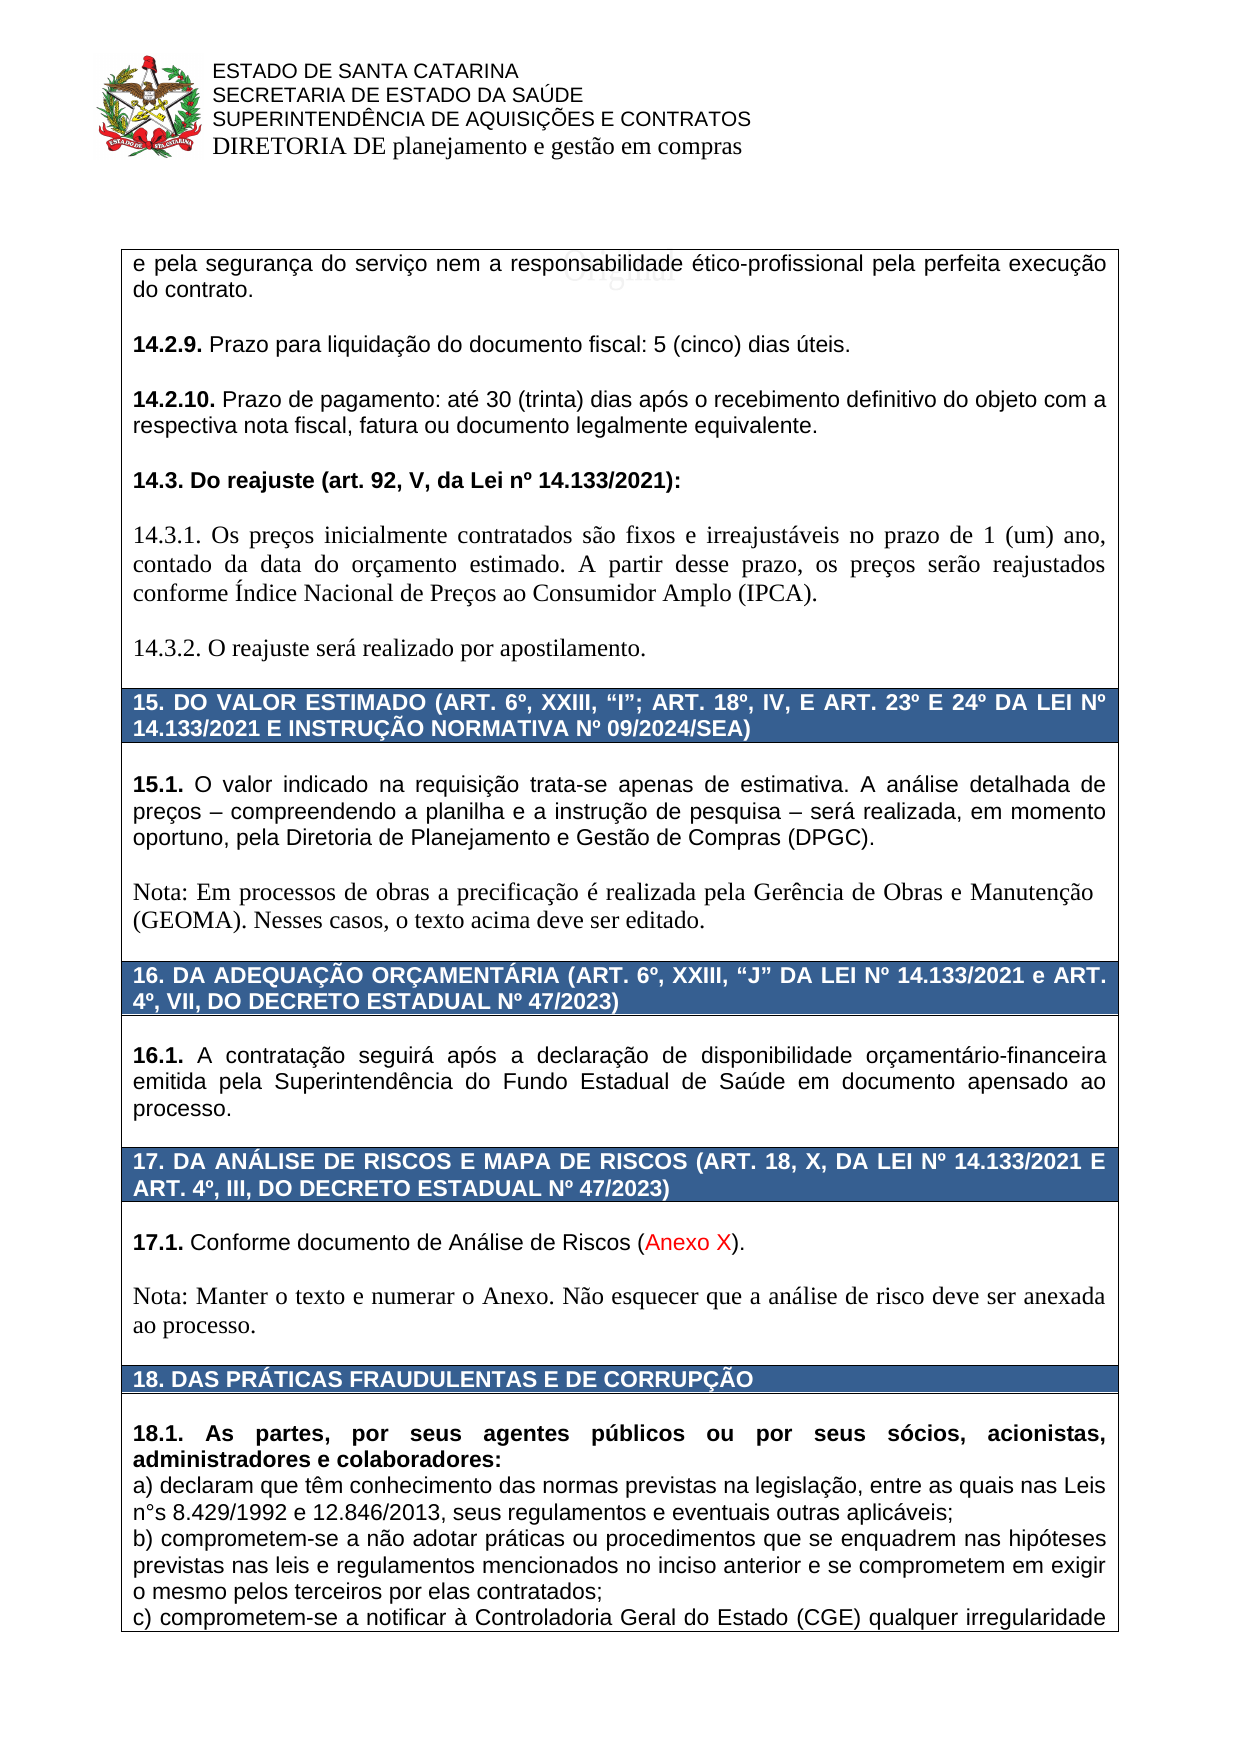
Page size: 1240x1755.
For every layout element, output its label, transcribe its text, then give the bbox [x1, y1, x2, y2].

table_cell 15.1. O valor indicado na requisição trata-se apenas de estimativa. A análise detalhada de preços – compreendendo a planilha e a instrução de pesquisa – será realizada, em momento oportuno, pela Diretoria de Planejamento e Gestão de Compras (DPGC). Nota: Em processos de obras a precificação é realizada pela Gerência de Obras e Manutenção (GEOMA). Nesses casos, o texto acima deve ser editado. [122, 743, 1118, 961]
table_cell 15. DO VALOR ESTIMADO (ART. 6º, XXIII, “I”; ART. 18º, IV, E ART. 23º E 24º DA LEI Nº 14.133/2021 E INSTRUÇÃO NORMATIVA Nº 09/2024/SEA) [122, 689, 1118, 742]
table_cell 16.1. A contratação seguirá após a declaração de disponibilidade orçamentário-financeira emitida pela Superintendência do Fundo Estadual de Saúde em documento apensado ao processo. [122, 1016, 1118, 1147]
table_cell 16. DA ADEQUAÇÃO ORÇAMENTÁRIA (ART. 6º, XXIII, “J” DA LEI Nº 14.133/2021 e ART. 4º, VII, DO DECRETO ESTADUAL Nº 47/2023) [122, 962, 1118, 1014]
table_cell 18.1. As partes, por seus agentes públicos ou por seus sócios, acionistas, administradores e colaboradores: a) declaram que têm conhecimento das normas previstas na legislação, entre as quais nas Leis n°s 8.429/1992 e 12.846/2013, seus regulamentos e eventuais outras aplicáveis; b) comprometem-se a não adotar práticas ou procedimentos que se enquadrem nas hipóteses previstas nas leis e regulamentos mencionados no inciso anterior e se comprometem em exigir o mesmo pelos terceiros por elas contratados; c) comprometem-se a notificar à Controladoria Geral do Estado (CGE) qualquer irregularidade [122, 1394, 1118, 1631]
table_cell e pela segurança do serviço nem a responsabilidade ético-profissional pela perfeita execução do contrato. 14.2.9. Prazo para liquidação do documento fiscal: 5 (cinco) dias úteis. 14.2.10. Prazo de pagamento: até 30 (trinta) dias após o recebimento definitivo do objeto com a respectiva nota fiscal, fatura ou documento legalmente equivalente. 14.3. Do reajuste (art. 92, V, da Lei nº 14.133/2021): 14.3.1. Os preços inicialmente contratados são fixos e irreajustáveis no prazo de 1 (um) ano, contado da data do orçamento estimado. A partir desse prazo, os preços serão reajustados conforme Índice Nacional de Preços ao Consumidor Amplo (IPCA). 14.3.2. O reajuste será realizado por apostilamento. [122, 250, 1118, 688]
table_cell 18. DAS PRÁTICAS FRAUDULENTAS E DE CORRUPÇÃO [122, 1366, 1118, 1392]
table_cell 17. DA ANÁLISE DE RISCOS E MAPA DE RISCOS (ART. 18, X, DA LEI Nº 14.133/2021 E ART. 4º, III, DO DECRETO ESTADUAL Nº 47/2023) [122, 1148, 1118, 1201]
table_cell 17.1. Conforme documento de Análise de Riscos (Anexo X). Nota: Manter o texto e numerar o Anexo. Não esquecer que a análise de risco deve ser anexada ao processo. [122, 1202, 1118, 1365]
